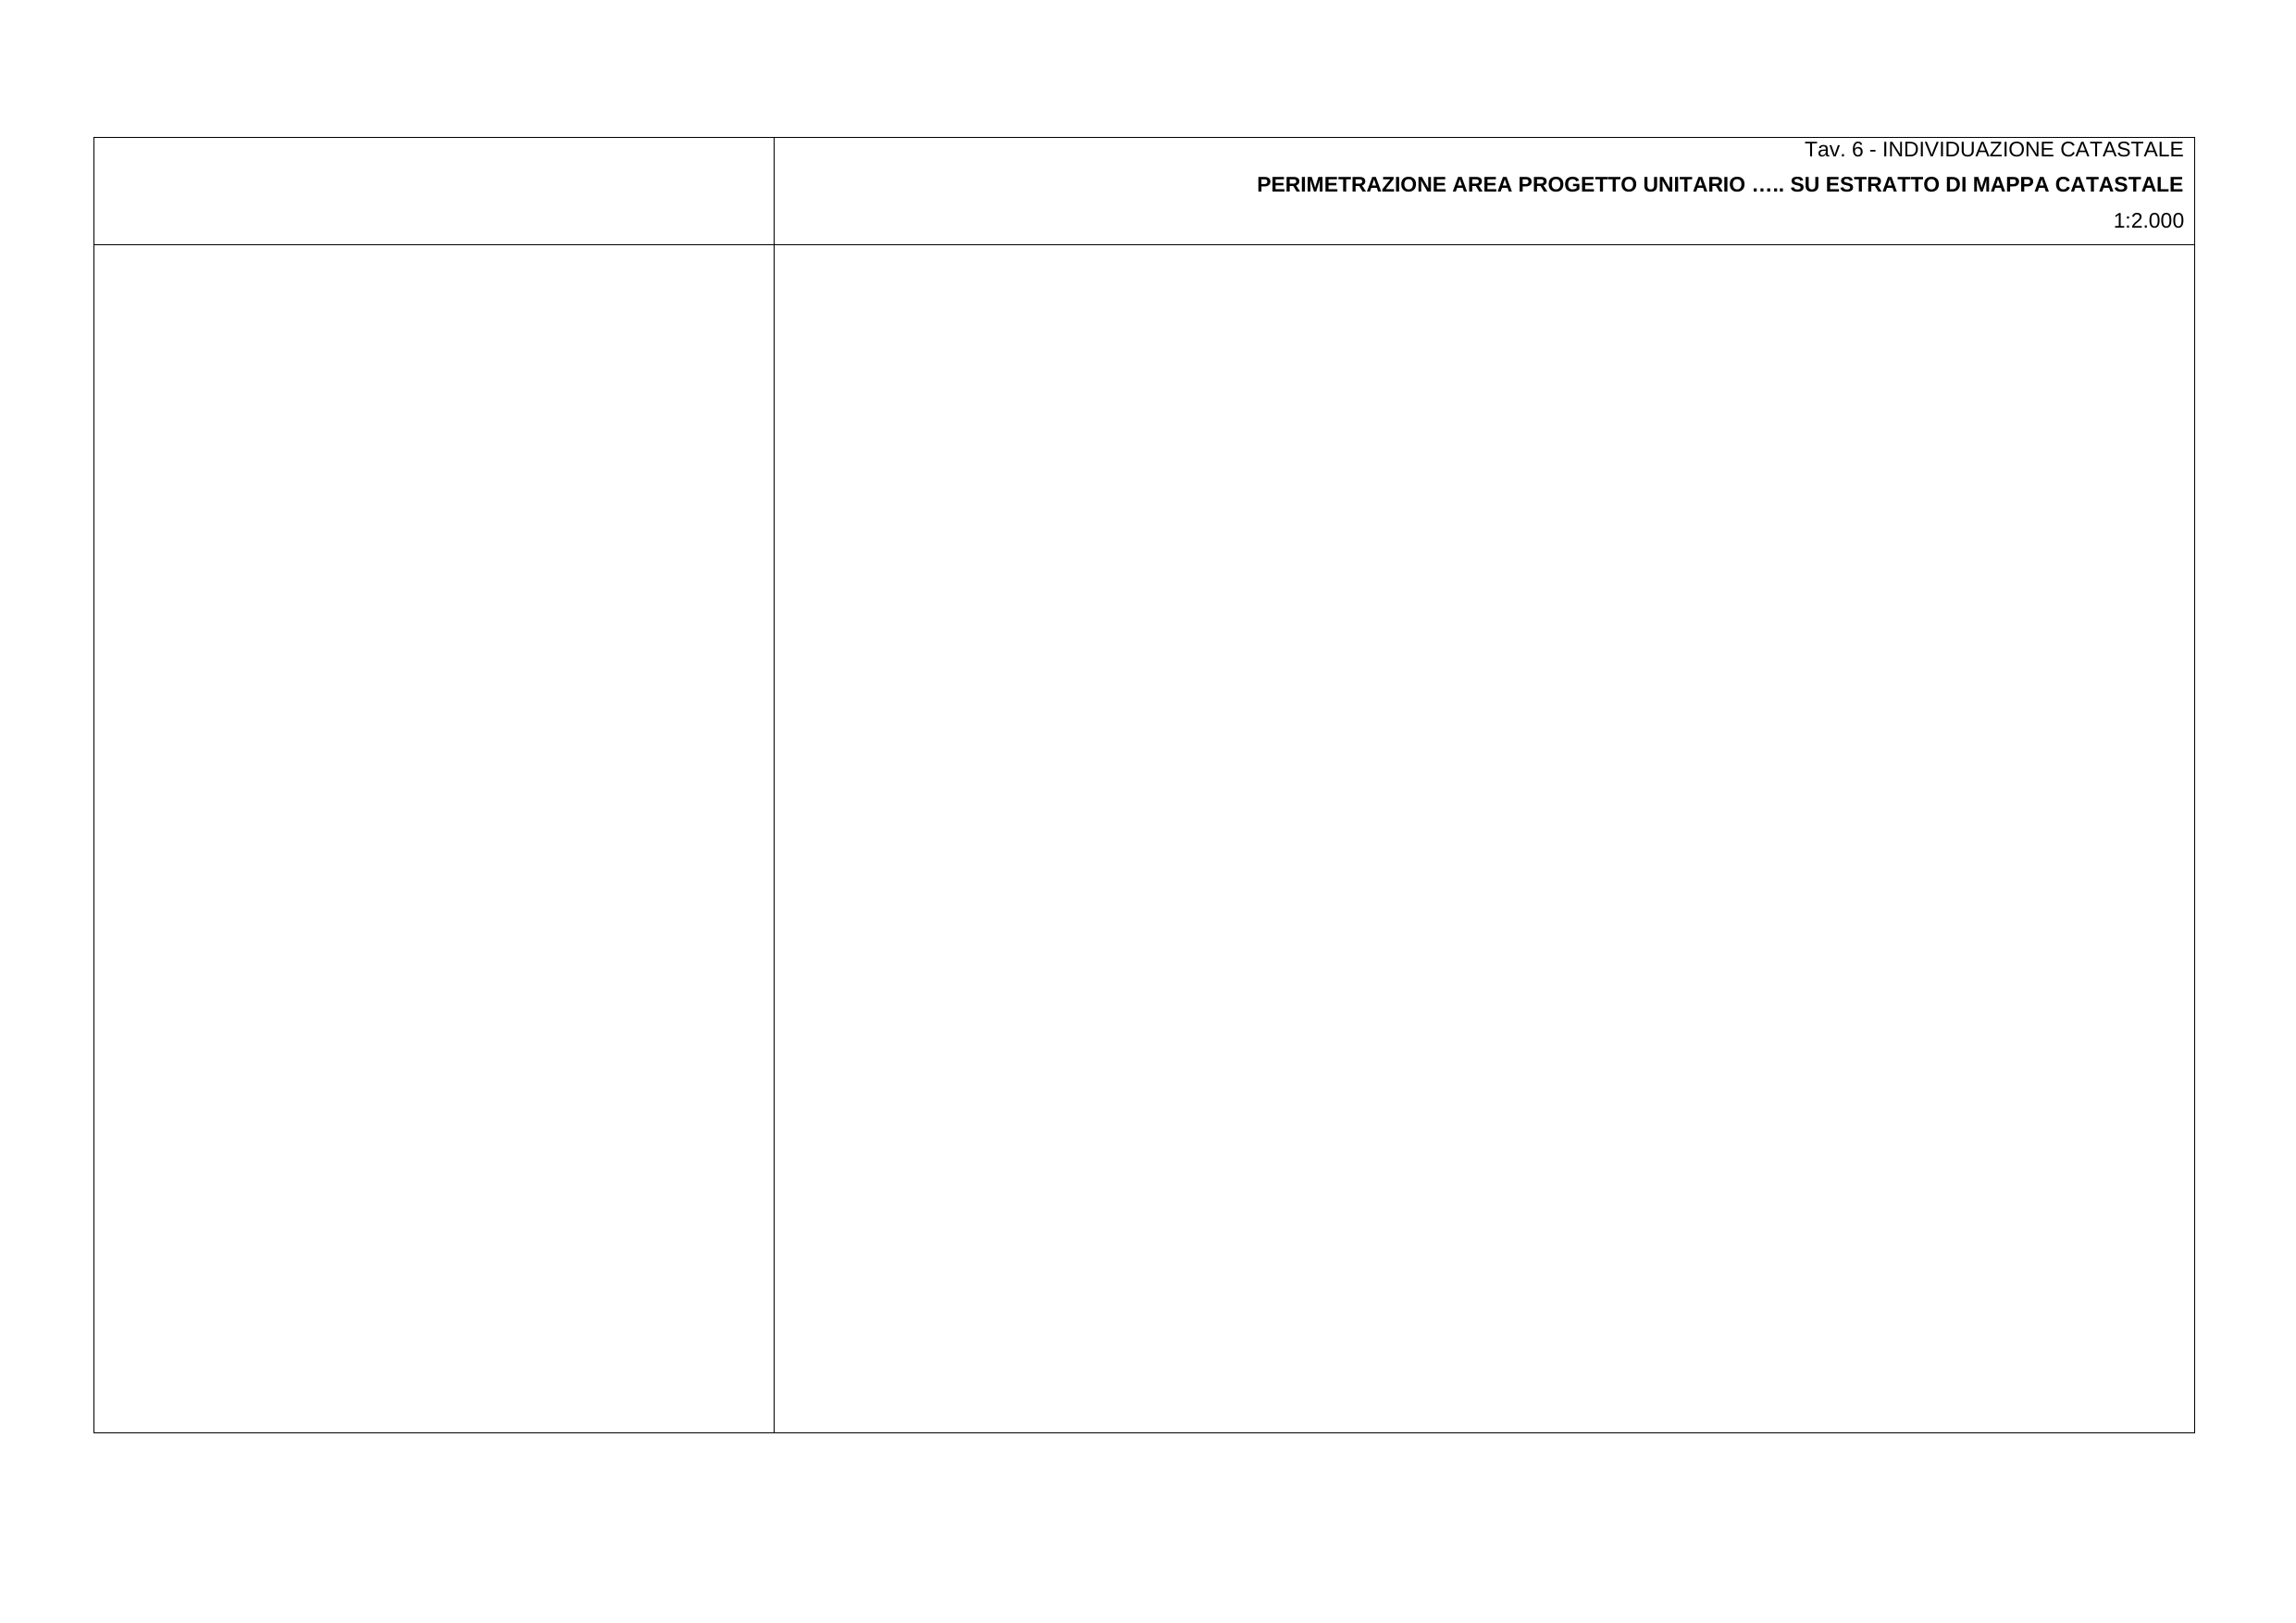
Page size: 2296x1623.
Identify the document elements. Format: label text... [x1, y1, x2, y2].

table_cell [94, 138, 774, 244]
table_cell [775, 245, 2194, 1431]
table_cell Tav. 6 - INDIVIDUAZIONE CATASTALE PERIMETRAZIONE AREA PROGETTO UNITARIO ….. SU ESTRATTO DI MAPPA CATASTALE 1:2.000 [775, 138, 2194, 244]
table_cell [94, 245, 774, 1431]
